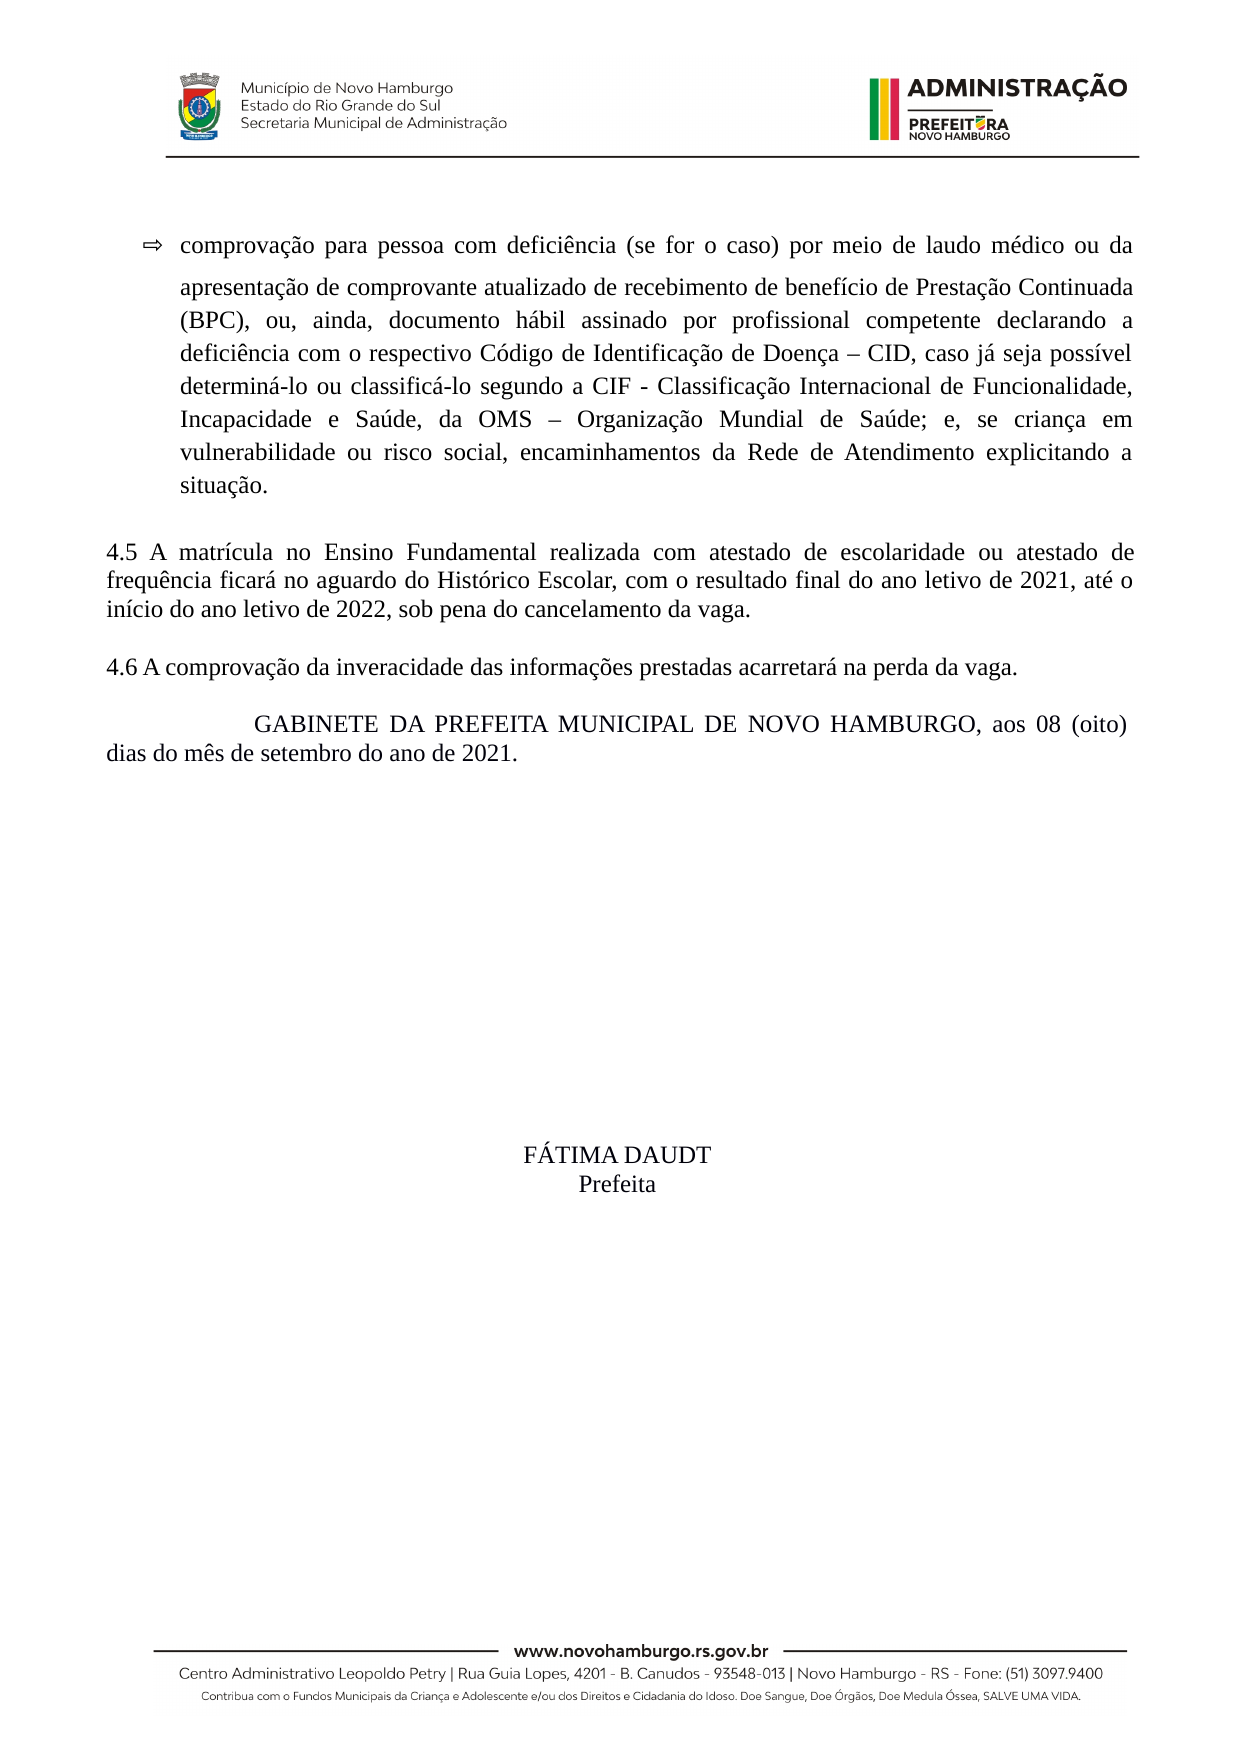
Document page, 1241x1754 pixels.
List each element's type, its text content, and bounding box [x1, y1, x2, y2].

picture [153, 1644, 1128, 1716]
text 4.6 A comprovação da inveracidade das informações prestadas acarretará na perda da vaga. [106, 652, 1136, 680]
list comprovação para pessoa com deficiência (se for o caso) por meio de laudo médico ou da apresentação de comprovante atualizado de recebimento de benefício de Prestação Continuada (BPC), ou, ainda, documento hábil assinado por profissional competente declarando a deficiência com o respectivo Código de Identificação de Doença – CID, caso já seja possível determiná-lo ou classificá-lo segundo a CIF - Classificação Internacional de Funcionalidade, Incapacidade e Saúde, da OMS – Organização Mundial de Saúde; e, se criança em vulnerabilidade ou risco social, encaminhamentos da Rede de Atendimento explicitando a situação. [142, 217, 1134, 499]
picture [165, 55, 1140, 158]
text Prefeita [106, 1169, 1128, 1198]
text 4.5 A matrícula no Ensino Fundamental realizada com atestado de escolaridade ou atestado de frequência ficará no aguardo do Histórico Escolar, com o resultado final do ano letivo de 2021, até o início do ano letivo de 2022, sob pena do cancelamento da vaga. [106, 537, 1136, 623]
text FÁTIMA DAUDT [106, 1140, 1128, 1169]
text GABINETE DA PREFEITA MUNICIPAL DE NOVO HAMBURGO, aos 08 (oito) dias do mês de setembro do ano de 2021. [106, 709, 1128, 767]
